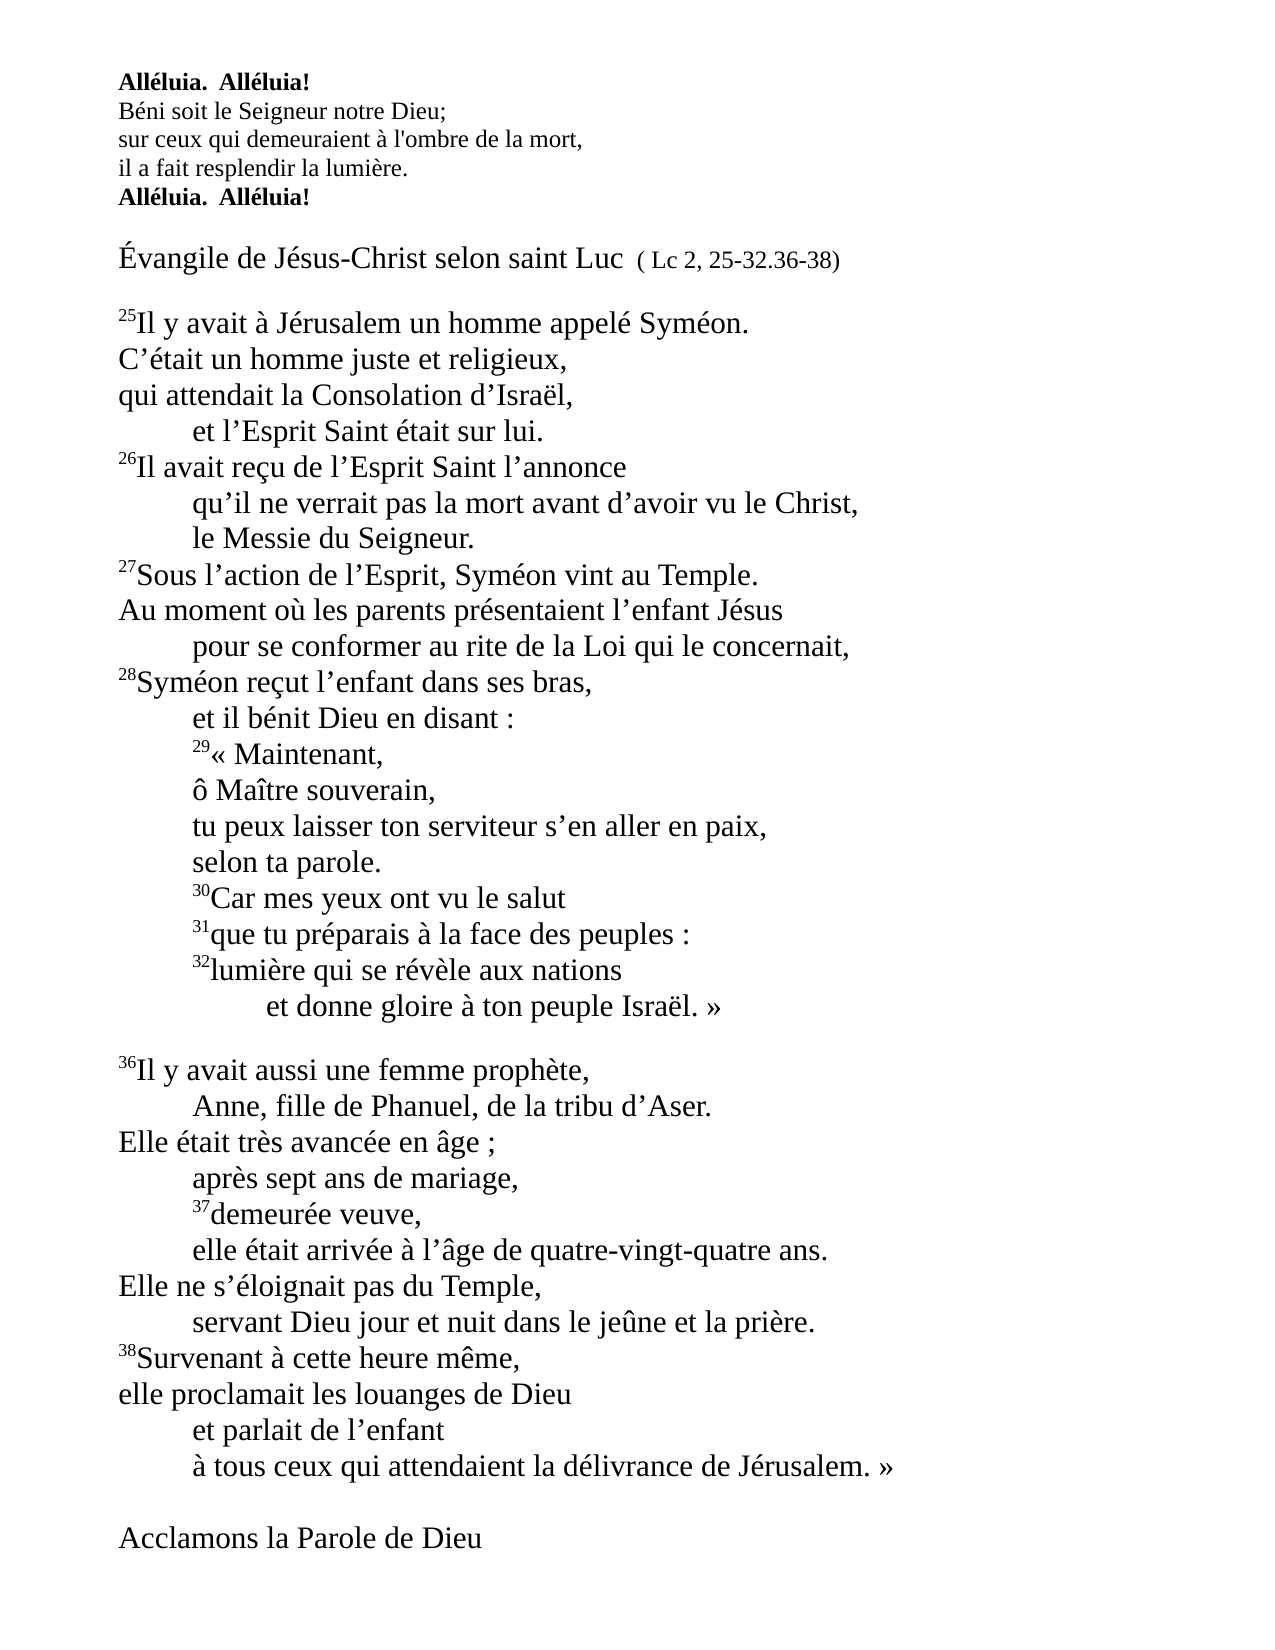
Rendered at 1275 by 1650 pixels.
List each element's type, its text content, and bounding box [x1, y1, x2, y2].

text Acclamons la Parole de Dieu [118, 1519, 1157, 1555]
text Alléluia. Alléluia! [118, 67, 1157, 96]
text Au moment où les parents présentaient l’enfant Jésus [118, 592, 1157, 628]
text Elle ne s’éloignait pas du Temple, [118, 1267, 1157, 1303]
text Alléluia. Alléluia! [118, 182, 1157, 211]
text et parlait de l’enfant [118, 1411, 1157, 1447]
text Béni soit le Seigneur notre Dieu; [118, 96, 1157, 124]
text selon ta parole. [118, 843, 1157, 879]
text 25Il y avait à Jérusalem un homme appelé Syméon. [118, 304, 1157, 340]
text après sept ans de mariage, [118, 1159, 1157, 1195]
text C’était un homme juste et religieux, [118, 340, 1157, 376]
text tu peux laisser ton serviteur s’en aller en paix, [118, 807, 1157, 843]
text elle proclamait les louanges de Dieu [118, 1375, 1157, 1411]
text 28Syméon reçut l’enfant dans ses bras, [118, 663, 1157, 699]
text ô Maître souverain, [118, 771, 1157, 807]
text elle était arrivée à l’âge de quatre-vingt-quatre ans. [118, 1231, 1157, 1267]
text Elle était très avancée en âge ; [118, 1123, 1157, 1159]
text 32lumière qui se révèle aux nations [118, 951, 1157, 987]
text il a fait resplendir la lumière. [118, 153, 1157, 182]
text 38Survenant à cette heure même, [118, 1339, 1157, 1375]
text 27Sous l’action de l’Esprit, Syméon vint au Temple. [118, 556, 1157, 592]
text à tous ceux qui attendaient la délivrance de Jérusalem. » [118, 1447, 1157, 1483]
text et donne gloire à ton peuple Israël. » [118, 987, 1157, 1023]
text sur ceux qui demeuraient à l'ombre de la mort, [118, 124, 1157, 153]
text servant Dieu jour et nuit dans le jeûne et la prière. [118, 1303, 1157, 1339]
text Anne, fille de Phanuel, de la tribu d’Aser. [118, 1088, 1157, 1123]
text qui attendait la Consolation d’Israël, [118, 376, 1157, 412]
text pour se conformer au rite de la Loi qui le concernait, [118, 628, 1157, 663]
text 37demeurée veuve, [118, 1195, 1157, 1231]
text qu’il ne verrait pas la mort avant d’avoir vu le Christ, [118, 484, 1157, 520]
text 26Il avait reçu de l’Esprit Saint l’annonce [118, 448, 1157, 484]
text 30Car mes yeux ont vu le salut [118, 879, 1157, 915]
text 29« Maintenant, [118, 735, 1157, 771]
text 36Il y avait aussi une femme prophète, [118, 1052, 1157, 1088]
text et l’Esprit Saint était sur lui. [118, 412, 1157, 448]
text 31que tu préparais à la face des peuples : [118, 915, 1157, 951]
text et il bénit Dieu en disant : [118, 699, 1157, 735]
text le Messie du Seigneur. [118, 520, 1157, 556]
text Évangile de Jésus-Christ selon saint Luc ( Lc 2, 25-32.36-38) [118, 239, 1157, 275]
